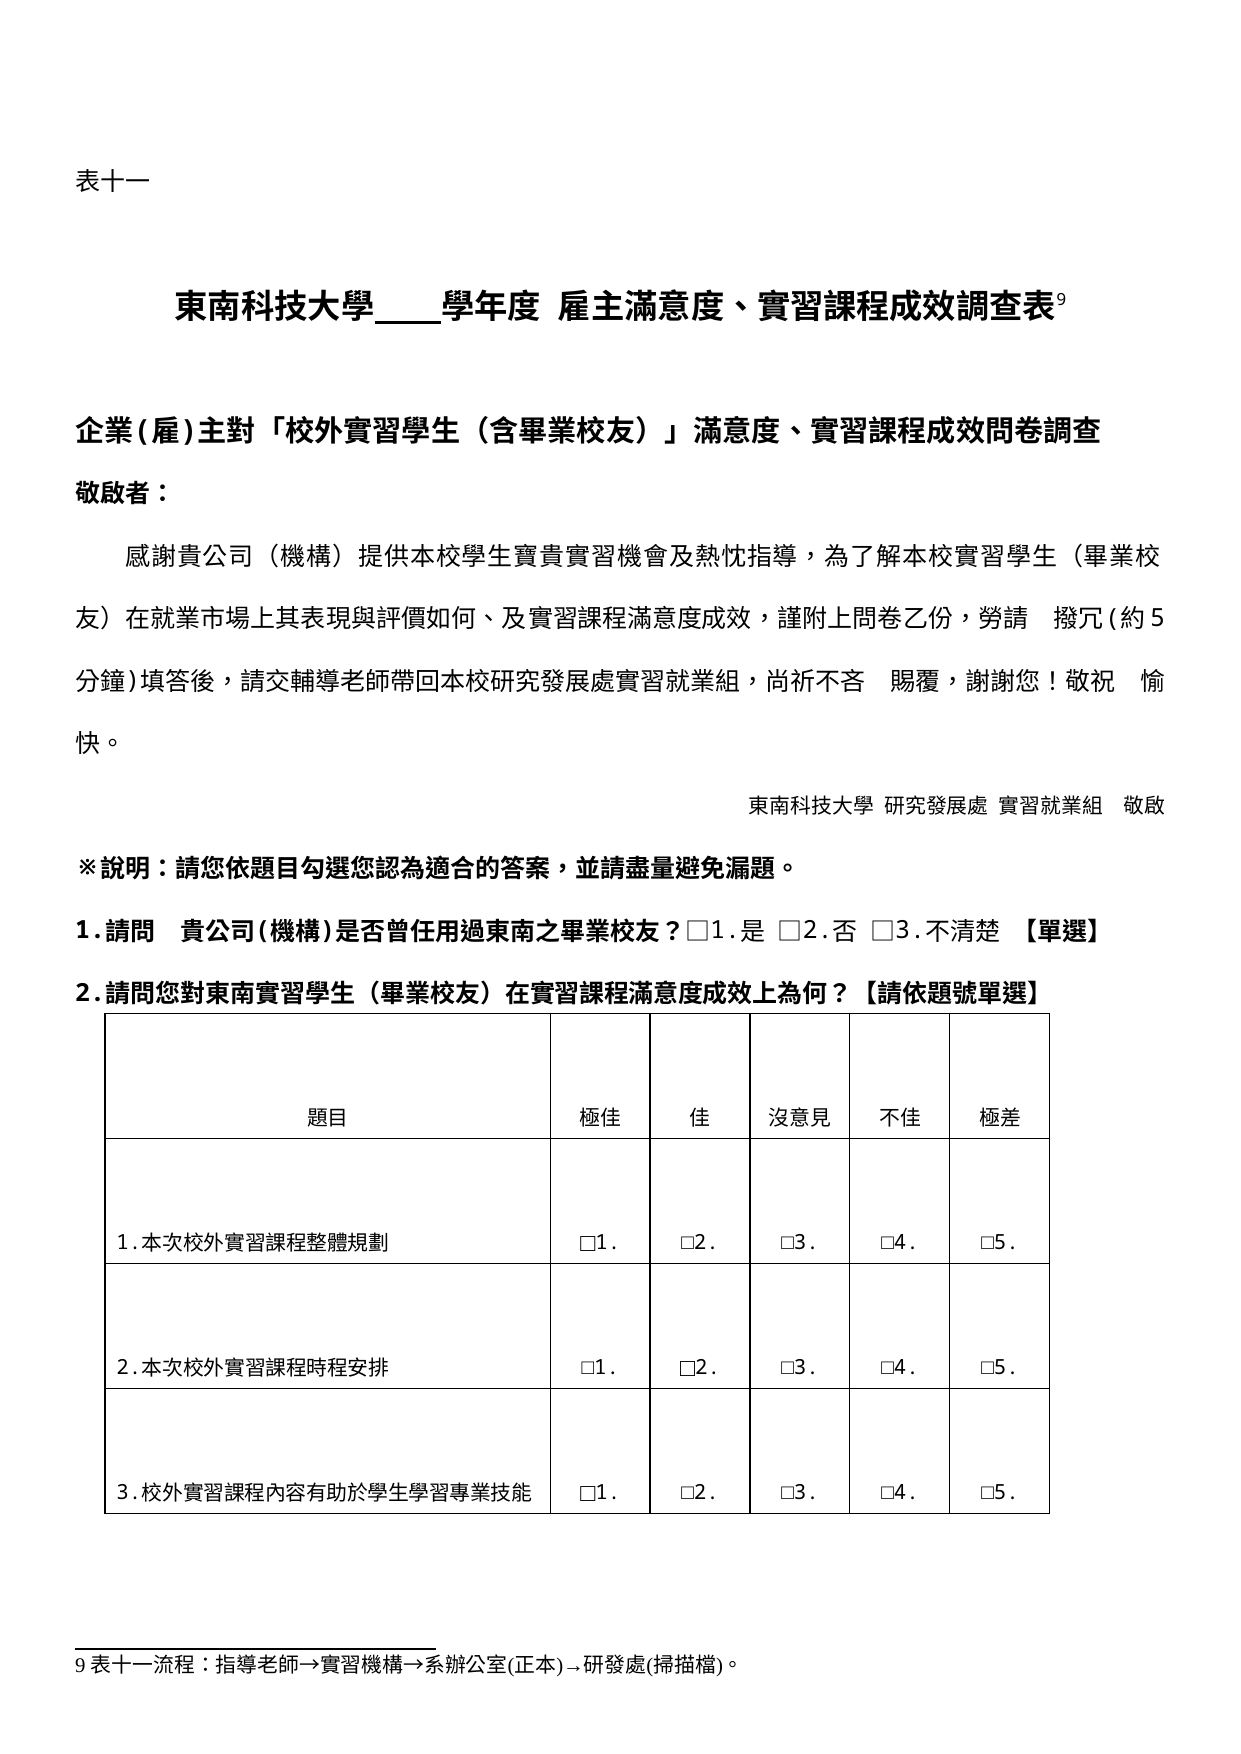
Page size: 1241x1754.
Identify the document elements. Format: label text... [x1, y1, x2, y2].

table_cell 1.本次校外實習課程整體規劃 [106, 1139, 550, 1262]
table_cell 3.校外實習課程內容有助於學生學習專業技能 [106, 1389, 550, 1512]
table_cell □1. [551, 1264, 649, 1387]
text ※說明：請您依題目勾選您認為適合的答案，並請盡量避免漏題。 [75, 825, 1165, 887]
table_header 極差 [950, 1014, 1049, 1137]
table_cell □5. [950, 1389, 1049, 1512]
table_header 佳 [651, 1014, 749, 1137]
table_cell □4. [850, 1264, 949, 1387]
text 敬啟者： [75, 450, 1165, 512]
table_cell □4. [850, 1139, 949, 1262]
text 企業(雇)主對「校外實習學生（含畢業校友）」滿意度、實習課程成效問卷調查 [75, 387, 1165, 450]
text 東南科技大學 研究發展處 實習就業組 敬啟 [75, 762, 1165, 825]
text 感謝貴公司（機構）提供本校學生寶貴實習機會及熱忱指導，為了解本校實習學生（畢業校友）在就業市場上其表現與評價如何、及實習課程滿意度成效，謹附上問卷乙份，勞請 撥冗(約5分鐘)填答後，請交輔導老師帶回本校研究發展處實習就業組，尚祈不吝 賜覆，謝謝您！敬祝 愉快。 [75, 512, 1165, 762]
text 2.請問您對東南實習學生（畢業校友）在實習課程滿意度成效上為何？【請依題號單選】 [75, 950, 1165, 1012]
table_cell □3. [751, 1389, 849, 1512]
table_cell 2.本次校外實習課程時程安排 [106, 1264, 550, 1387]
table_cell □2. [651, 1264, 749, 1387]
table_cell □5. [950, 1264, 1049, 1387]
table_cell □1. [551, 1139, 649, 1262]
table_header 沒意見 [751, 1014, 849, 1137]
table_cell □4. [850, 1389, 949, 1512]
table_header 極佳 [551, 1014, 649, 1137]
table_cell □1. [551, 1389, 649, 1512]
text 東南科技大學 學年度 雇主滿意度、實習課程成效調查表 [75, 262, 1165, 325]
table_cell □5. [950, 1139, 1049, 1262]
text 表十一 [75, 137, 1165, 200]
text 1.請問 貴公司(機構)是否曾任用過東南之畢業校友？□1.是 □2.否 □3.不清楚 【單選】 [75, 887, 1165, 950]
table_cell □3. [751, 1139, 849, 1262]
table_cell □3. [751, 1264, 849, 1387]
table_header 不佳 [850, 1014, 949, 1137]
table_cell □2. [651, 1139, 749, 1262]
table_header 題目 [106, 1014, 550, 1137]
table_cell □2. [651, 1389, 749, 1512]
text 表十一流程：指導老師→實習機構→系辦公室(正本)→研發處(掃描檔)。 [75, 1649, 1165, 1679]
